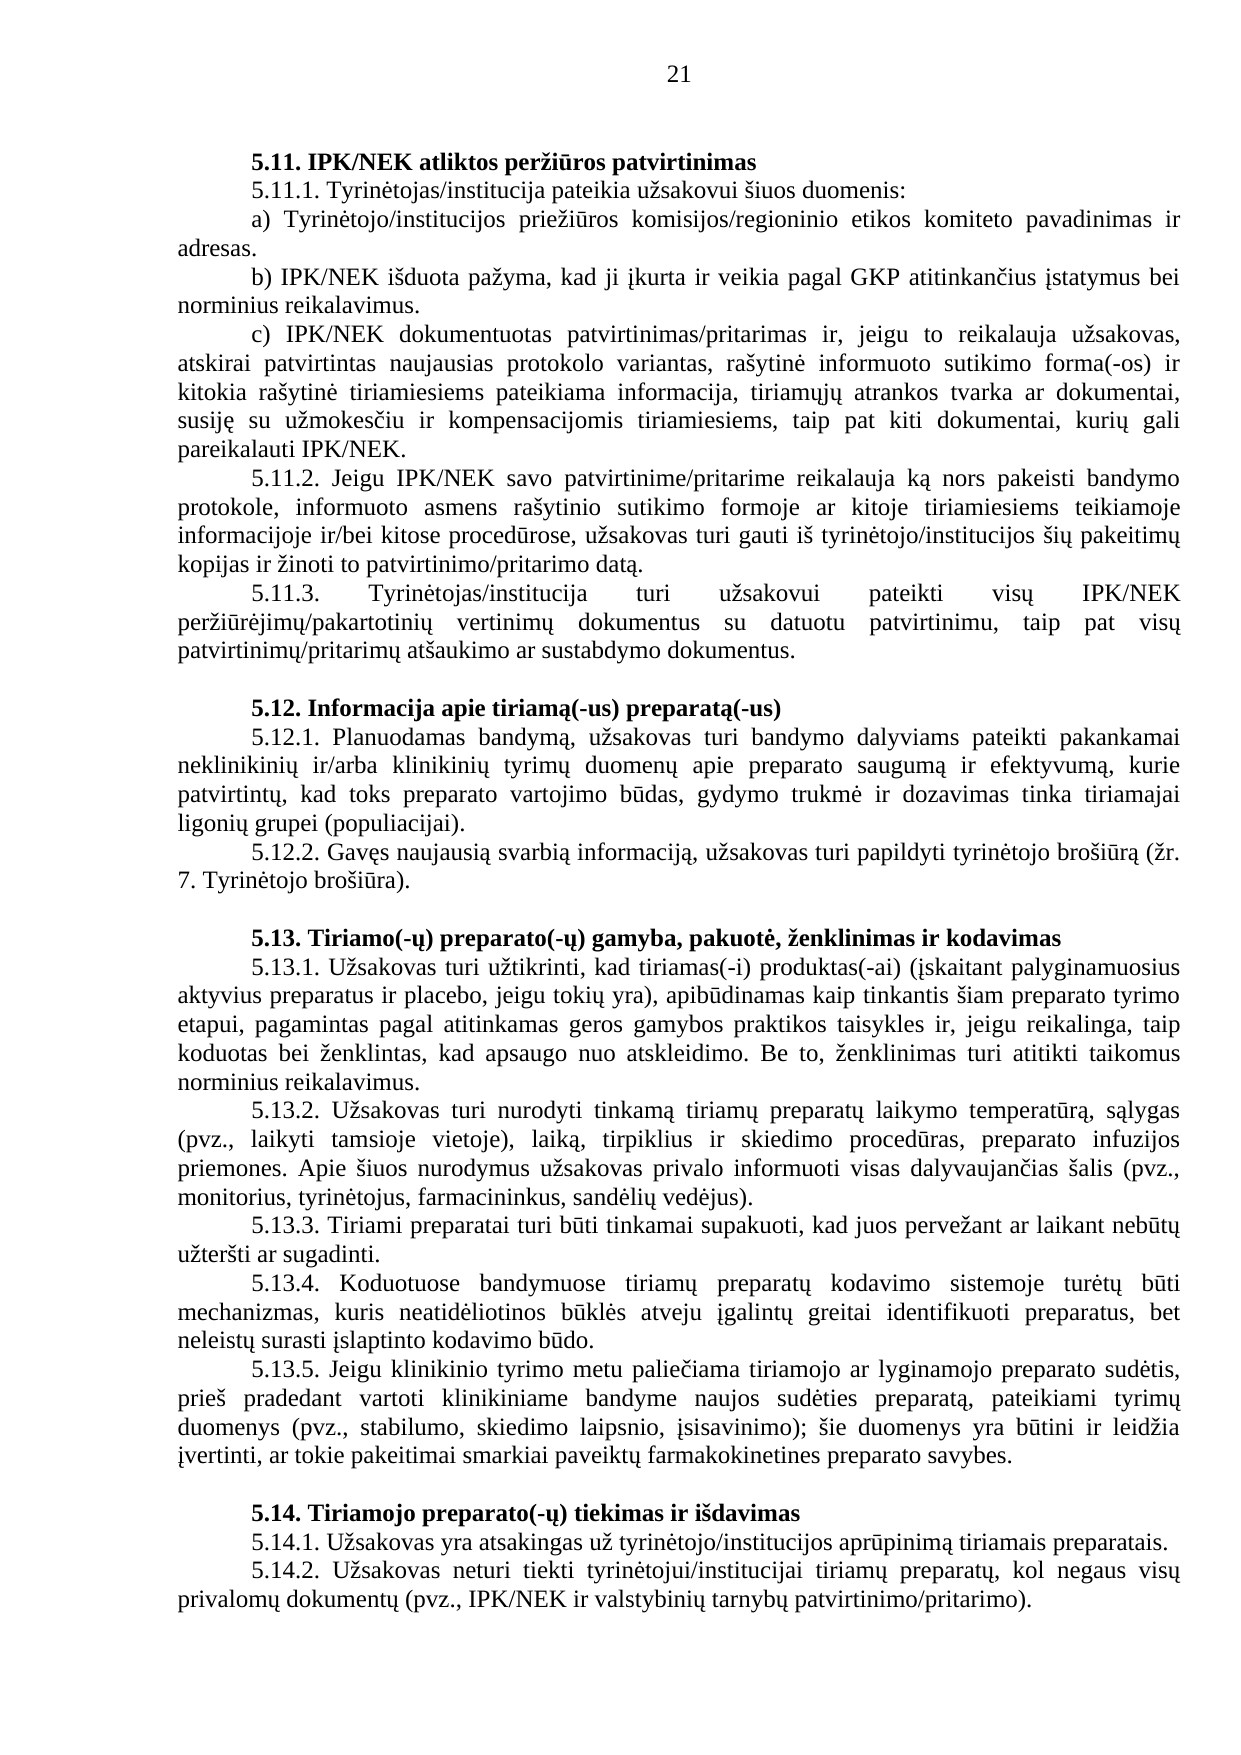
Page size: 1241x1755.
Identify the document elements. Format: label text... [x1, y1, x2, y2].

text 5.11.2. Jeigu IPK/NEK savo patvirtinime/pritarime reikalauja ką nors pakeisti bandymo protokole, informuoto asmens rašytinio sutikimo formoje ar kitoje tiriamiesiems teikiamoje informacijoje ir/bei kitose procedūrose, užsakovas turi gauti iš tyrinėtojo/institucijos šių pakeitimų kopijas ir žinoti to patvirtinimo/pritarimo datą. [177, 463, 1181, 578]
text 5.13.2. Užsakovas turi nurodyti tinkamą tiriamų preparatų laikymo temperatūrą, sąlygas (pvz., laikyti tamsioje vietoje), laiką, tirpiklius ir skiedimo procedūras, preparato infuzijos priemones. Apie šiuos nurodymus užsakovas privalo informuoti visas dalyvaujančias šalis (pvz., monitorius, tyrinėtojus, farmacininkus, sandėlių vedėjus). [177, 1096, 1181, 1211]
text 5.13.1. Užsakovas turi užtikrinti, kad tiriamas(-i) produktas(-ai) (įskaitant palyginamuosius aktyvius preparatus ir placebo, jeigu tokių yra), apibūdinamas kaip tinkantis šiam preparato tyrimo etapui, pagamintas pagal atitinkamas geros gamybos praktikos taisykles ir, jeigu reikalinga, taip koduotas bei ženklintas, kad apsaugo nuo atskleidimo. Be to, ženklinimas turi atitikti taikomus norminius reikalavimus. [177, 952, 1181, 1096]
text c) IPK/NEK dokumentuotas patvirtinimas/pritarimas ir, jeigu to reikalauja užsakovas, atskirai patvirtintas naujausias protokolo variantas, rašytinė informuoto sutikimo forma(-os) ir kitokia rašytinė tiriamiesiems pateikiama informacija, tiriamųjų atrankos tvarka ar dokumentai, susiję su užmokesčiu ir kompensacijomis tiriamiesiems, taip pat kiti dokumentai, kurių gali pareikalauti IPK/NEK. [177, 319, 1181, 463]
text 5.14. Tiriamojo preparato(-ų) tiekimas ir išdavimas [177, 1498, 1181, 1527]
text 5.14.1. Užsakovas yra atsakingas už tyrinėtojo/institucijos aprūpinimą tiriamais preparatais. [177, 1527, 1181, 1556]
text b) IPK/NEK išduota pažyma, kad ji įkurta ir veikia pagal GKP atitinkančius įstatymus bei norminius reikalavimus. [177, 262, 1181, 319]
text 5.11.3. Tyrinėtojas/institucija turi užsakovui pateikti visų IPK/NEK peržiūrėjimų/pakartotinių vertinimų dokumentus su datuotu patvirtinimu, taip pat visų patvirtinimų/pritarimų atšaukimo ar sustabdymo dokumentus. [177, 578, 1181, 664]
text a) Tyrinėtojo/institucijos priežiūros komisijos/regioninio etikos komiteto pavadinimas ir adresas. [177, 204, 1181, 262]
text 5.13.4. Koduotuose bandymuose tiriamų preparatų kodavimo sistemoje turėtų būti mechanizmas, kuris neatidėliotinos būklės atveju įgalintų greitai identifikuoti preparatus, bet neleistų surasti įslaptinto kodavimo būdo. [177, 1268, 1181, 1354]
text 5.11.1. Tyrinėtojas/institucija pateikia užsakovui šiuos duomenis: [177, 176, 1181, 204]
text 5.12.2. Gavęs naujausią svarbią informaciją, užsakovas turi papildyti tyrinėtojo brošiūrą (žr. 7. Tyrinėtojo brošiūra). [177, 837, 1181, 894]
text 5.13.3. Tiriami preparatai turi būti tinkamai supakuoti, kad juos pervežant ar laikant nebūtų užteršti ar sugadinti. [177, 1211, 1181, 1268]
text 5.14.2. Užsakovas neturi tiekti tyrinėtojui/institucijai tiriamų preparatų, kol negaus visų privalomų dokumentų (pvz., IPK/NEK ir valstybinių tarnybų patvirtinimo/pritarimo). [177, 1556, 1181, 1613]
text 5.13.5. Jeigu klinikinio tyrimo metu paliečiama tiriamojo ar lyginamojo preparato sudėtis, prieš pradedant vartoti klinikiniame bandyme naujos sudėties preparatą, pateikiami tyrimų duomenys (pvz., stabilumo, skiedimo laipsnio, įsisavinimo); šie duomenys yra būtini ir leidžia įvertinti, ar tokie pakeitimai smarkiai paveiktų farmakokinetines preparato savybes. [177, 1354, 1181, 1469]
text 5.11. IPK/NEK atliktos peržiūros patvirtinimas [177, 147, 1181, 176]
text 5.12. Informacija apie tiriamą(-us) preparatą(-us) [177, 693, 1181, 722]
text 5.13. Tiriamo(-ų) preparato(-ų) gamyba, pakuotė, ženklinimas ir kodavimas [177, 923, 1181, 952]
text 5.12.1. Planuodamas bandymą, užsakovas turi bandymo dalyviams pateikti pakankamai neklinikinių ir/arba klinikinių tyrimų duomenų apie preparato saugumą ir efektyvumą, kurie patvirtintų, kad toks preparato vartojimo būdas, gydymo trukmė ir dozavimas tinka tiriamajai ligonių grupei (populiacijai). [177, 722, 1181, 837]
